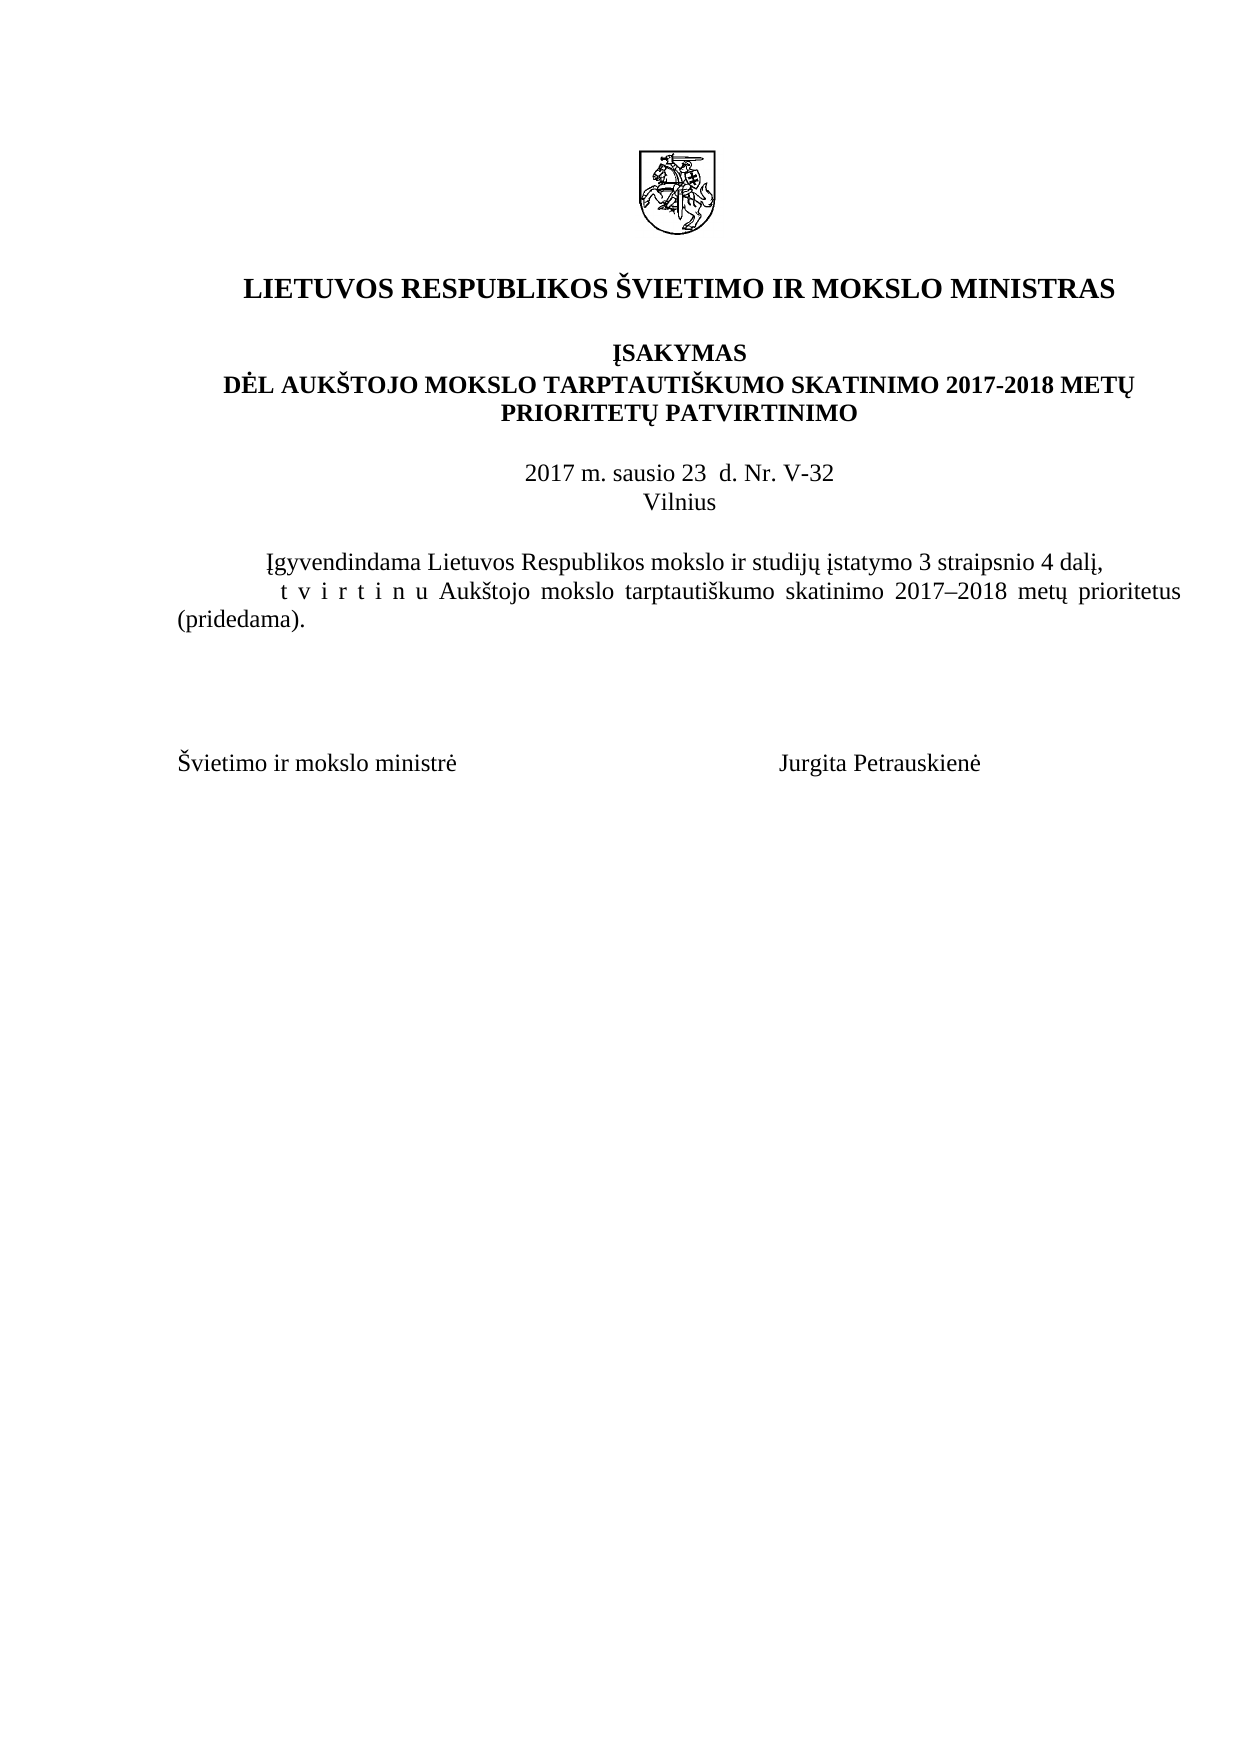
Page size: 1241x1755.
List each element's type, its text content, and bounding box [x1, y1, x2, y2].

text Vilnius [177, 487, 1182, 516]
text t v i r t i n u Aukštojo mokslo tarptautiškumo skatinimo 2017–2018 metų prioritetus (pridedama). [177, 576, 1182, 633]
text LIETUVOS RESPUBLIKOS ŠVIETIMO IR MOKSLO MINISTRAS [177, 271, 1182, 305]
text Švietimo ir mokslo ministrė Jurgita Petrauskienė [177, 748, 1182, 777]
text Įgyvendindama Lietuvos Respublikos mokslo ir studijų įstatymo 3 straipsnio 4 dalį, [177, 547, 1182, 576]
text DĖL AUKŠTOJO MOKSLO TARPTAUTIŠKUMO SKATINIMO 2017-2018 METŲ PRIORITETŲ PATVIRTINIMO [177, 370, 1182, 427]
text 2017 m. sausio 23 d. Nr. V-32 [177, 458, 1182, 487]
text ĮSAKYMAS [177, 338, 1182, 367]
